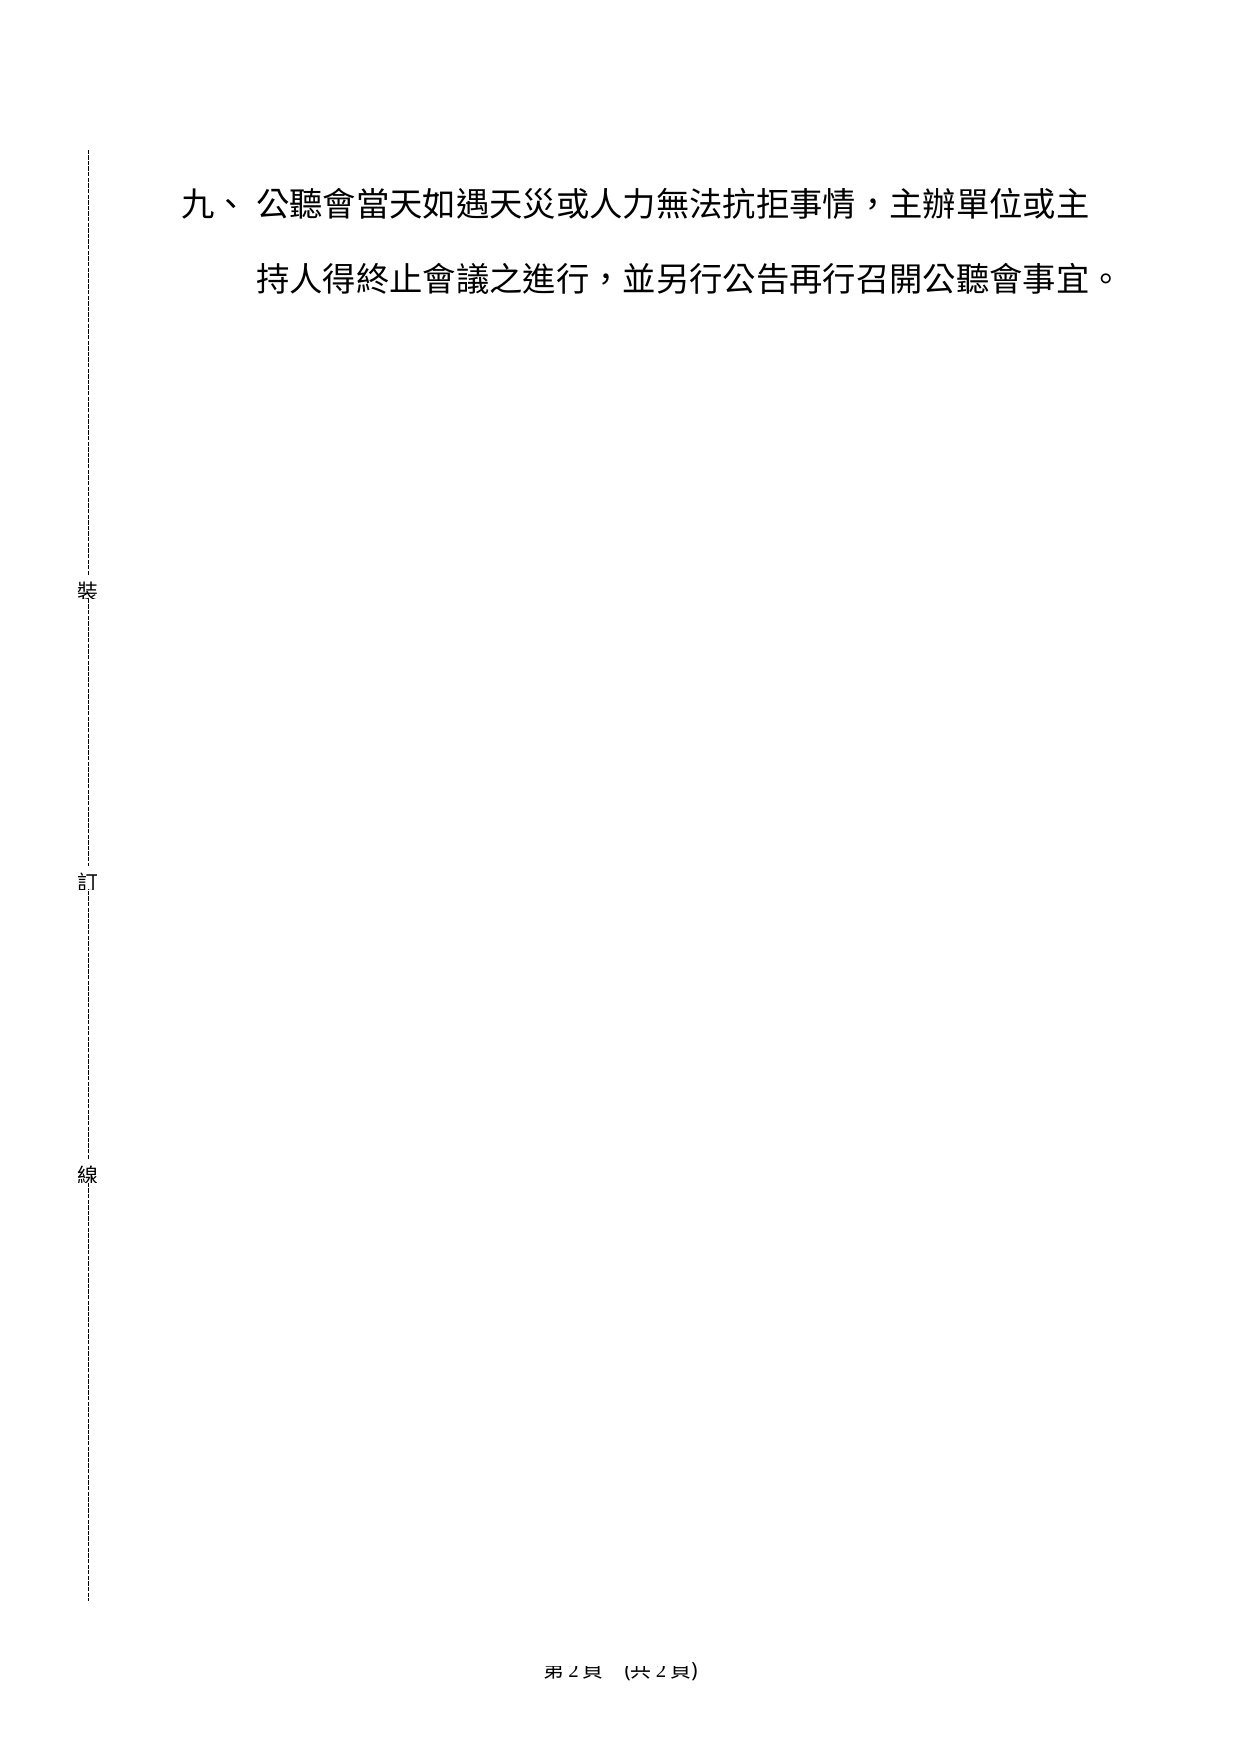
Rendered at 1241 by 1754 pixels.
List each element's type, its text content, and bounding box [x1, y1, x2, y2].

list 公聽會當天如遇天災或人力無法抗拒事情，主辦單位或主持人得終止會議之進行，並另行公告再行召開公聽會事宜。 [181, 164, 1092, 314]
